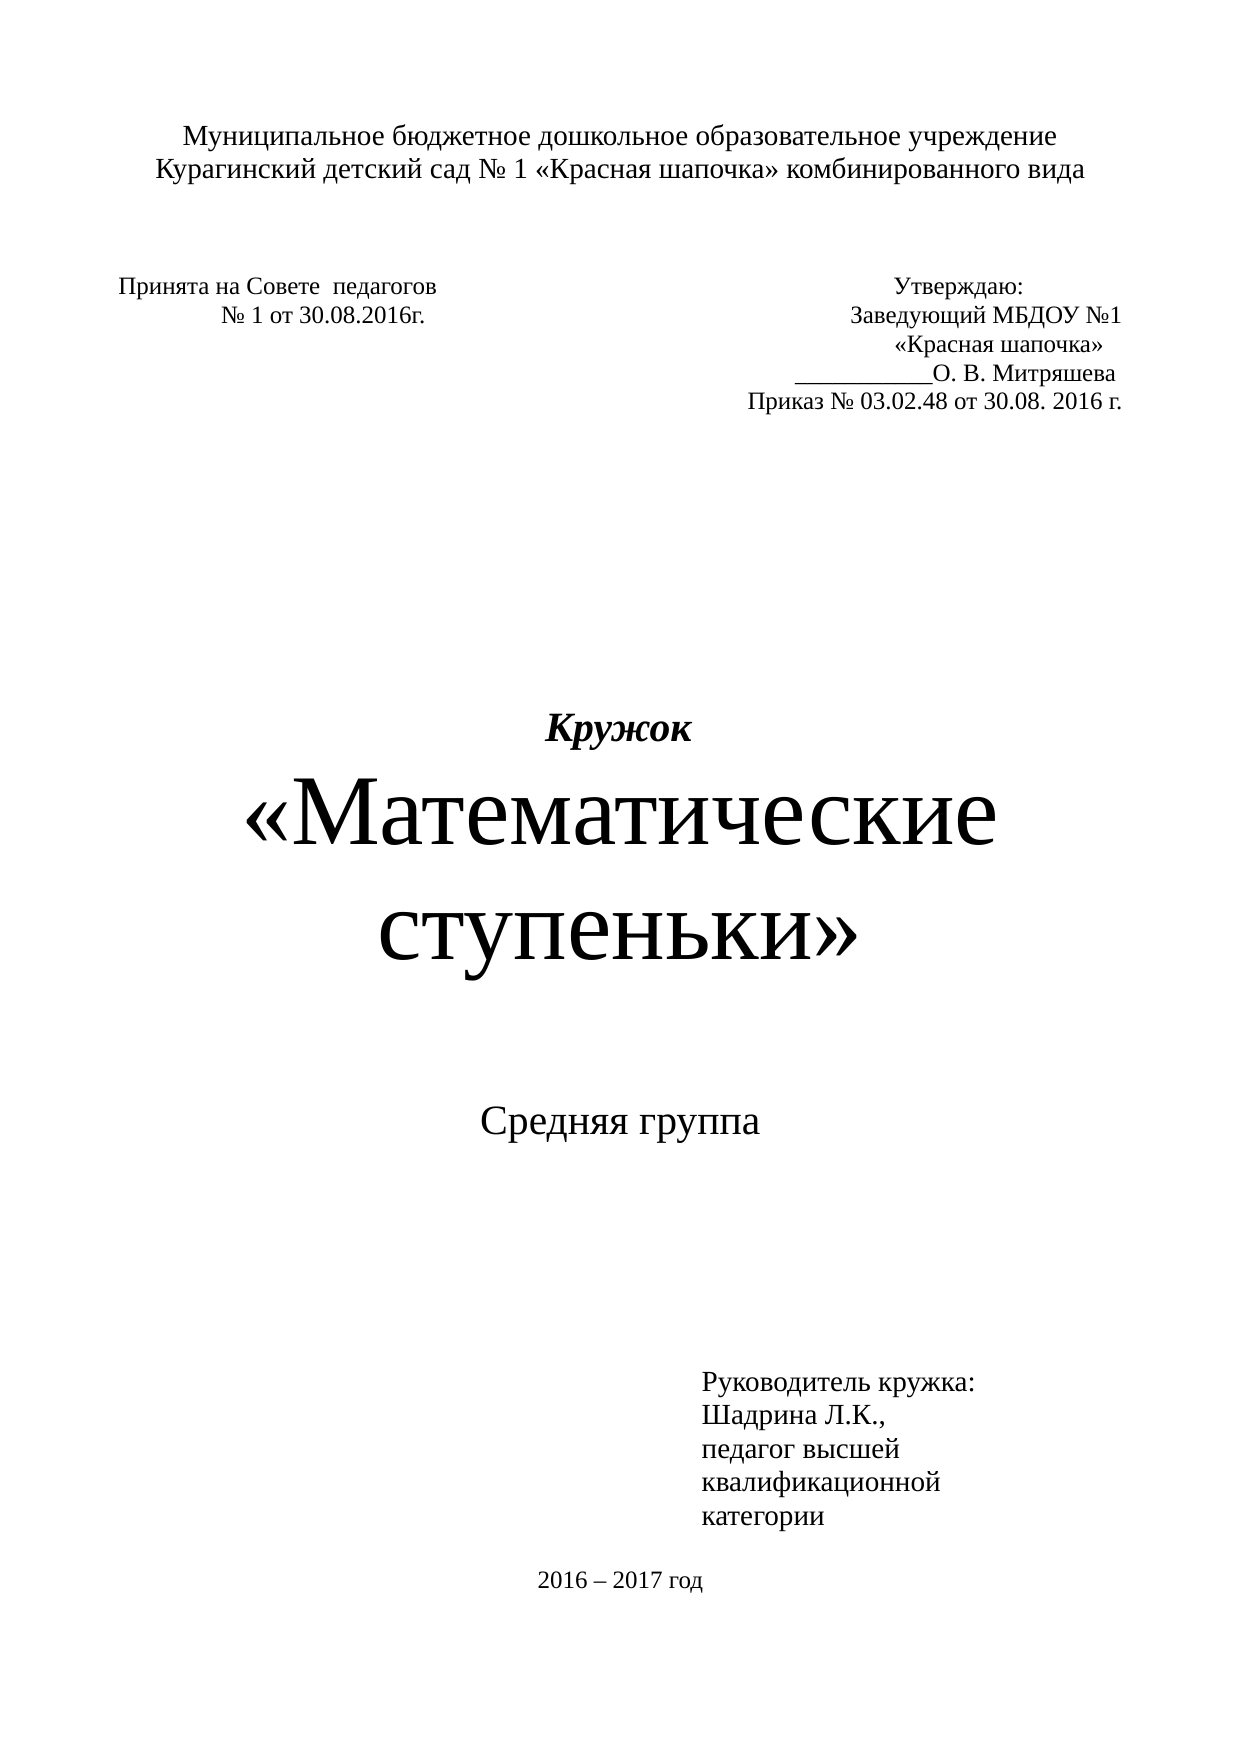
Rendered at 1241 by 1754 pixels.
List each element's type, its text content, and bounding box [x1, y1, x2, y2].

text Приказ № 03.02.48 от 30.08. 2016 г. [118, 386, 1122, 415]
text Средняя группа [118, 1096, 1122, 1143]
text «Математические ступеньки» [118, 751, 1122, 981]
text Принята на Совете педагогов Утверждаю: [118, 271, 1122, 300]
text Муниципальное бюджетное дошкольное образовательное учреждение [118, 118, 1122, 152]
text № 1 от 30.08.2016г. Заведующий МБДОУ №1 «Красная шапочка» [118, 300, 1122, 358]
text Кружок [118, 703, 1122, 751]
text квалификационной [701, 1464, 1121, 1498]
text 2016 – 2017 год [118, 1565, 1122, 1594]
text педагог высшей [701, 1431, 1121, 1464]
text Руководитель кружка: [701, 1364, 1121, 1397]
text ___________О. В. Митряшева [118, 358, 1122, 386]
text Курагинский детский сад № 1 «Красная шапочка» комбинированного вида [118, 152, 1122, 185]
text категории [701, 1498, 1121, 1565]
text Шадрина Л.К., [701, 1397, 1121, 1431]
